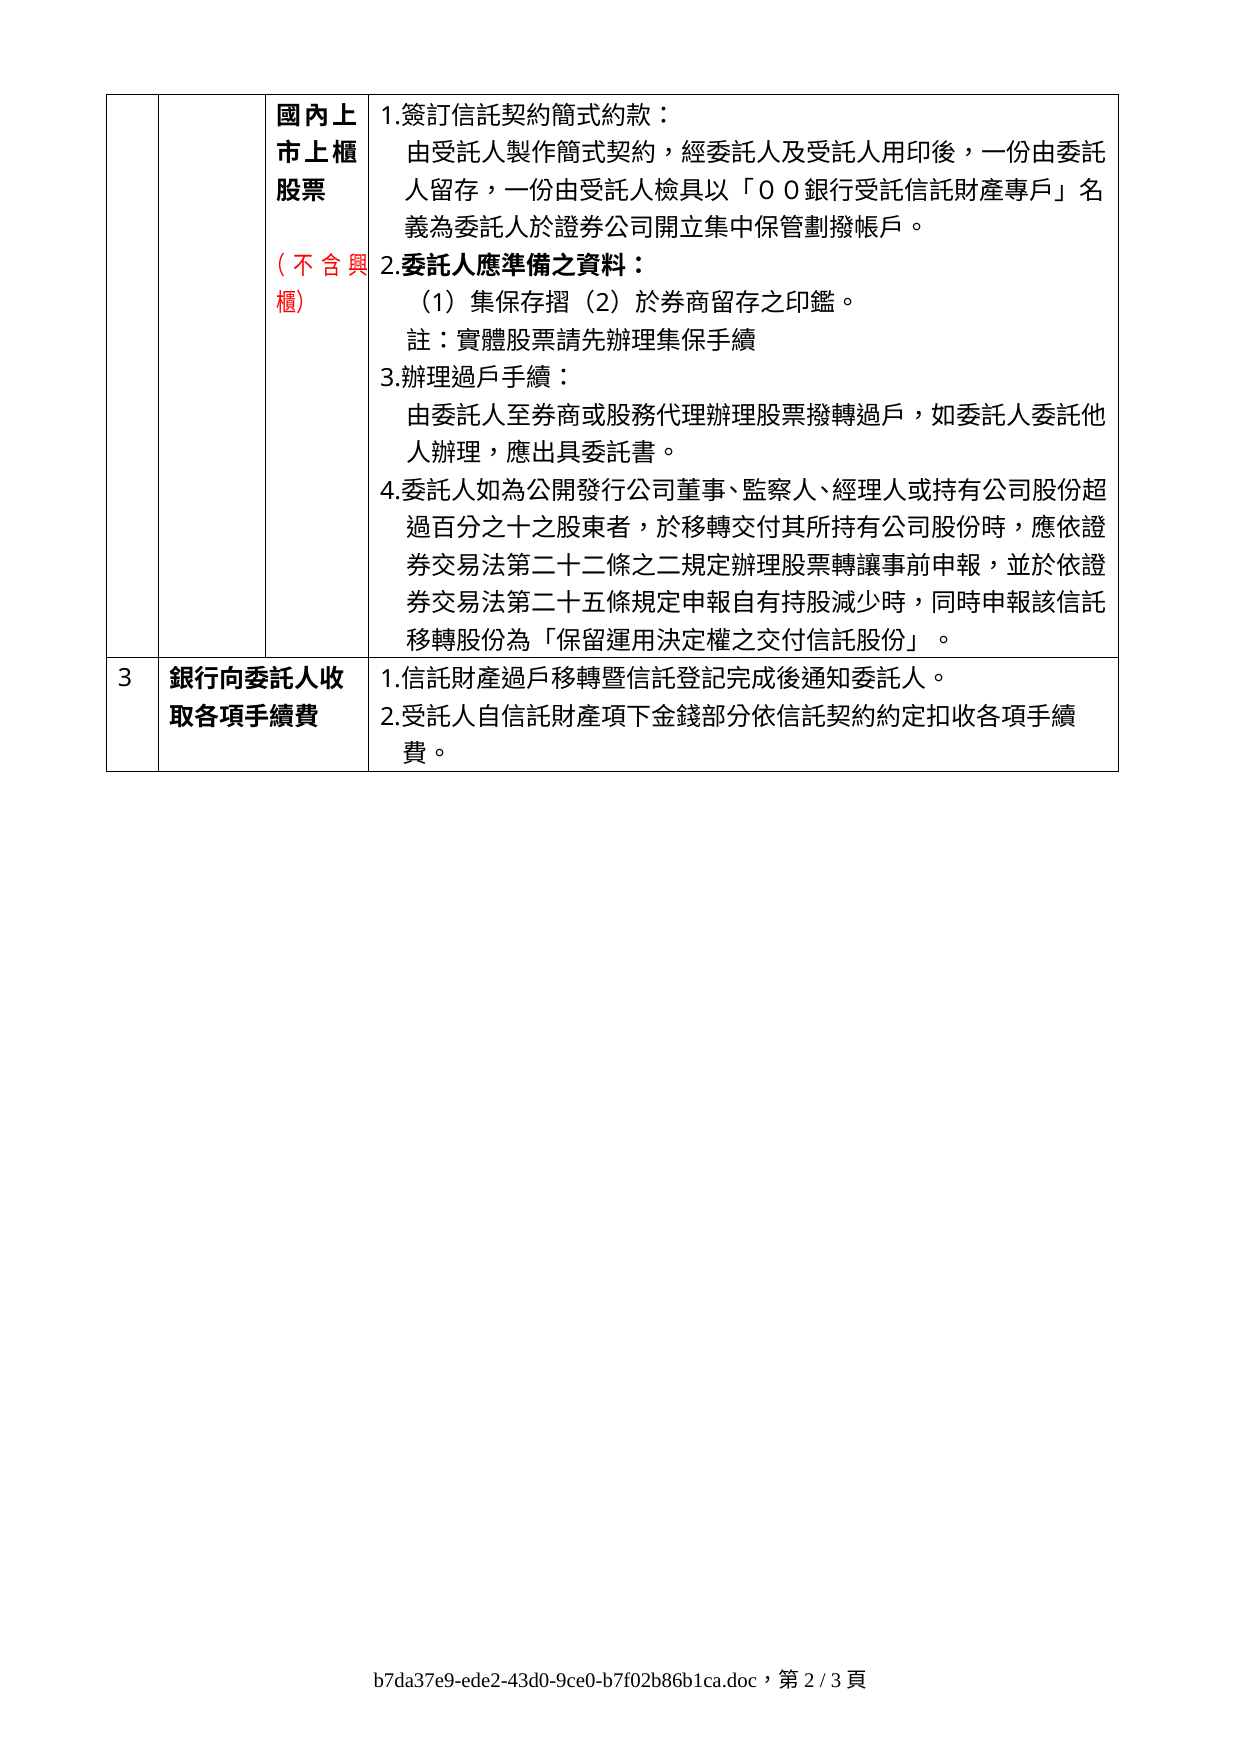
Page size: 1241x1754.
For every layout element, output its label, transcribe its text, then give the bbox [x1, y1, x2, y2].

table_cell 銀行向委託人收取各項手續費 [159, 658, 368, 771]
table_cell 3 [107, 658, 158, 771]
table_cell [159, 95, 265, 657]
table_cell 1.信託財產過戶移轉暨信託登記完成後通知委託人。 2.受託人自信託財產項下金錢部分依信託契約約定扣收各項手續費。 [369, 658, 1118, 771]
table_cell 國內上市上櫃股票 （不含興櫃） [266, 95, 368, 657]
table_cell [107, 95, 158, 657]
table_cell 1.簽訂信託契約簡式約款： 由受託人製作簡式契約，經委託人及受託人用印後，一份由委託人留存，一份由受託人檢具以「００銀行受託信託財產專戶」名義為委託人於證券公司開立集中保管劃撥帳戶。 2.委託人應準備之資料： （1）集保存摺（2）於券商留存之印鑑。 註：實體股票請先辦理集保手續 3.辦理過戶手續： 由委託人至券商或股務代理辦理股票撥轉過戶，如委託人委託他人辦理，應出具委託書。 4.委託人如為公開發行公司董事、監察人、經理人或持有公司股份超過百分之十之股東者，於移轉交付其所持有公司股份時，應依證券交易法第二十二條之二規定辦理股票轉讓事前申報，並於依證券交易法第二十五條規定申報自有持股減少時，同時申報該信託移轉股份為「保留運用決定權之交付信託股份」。 [369, 95, 1118, 657]
